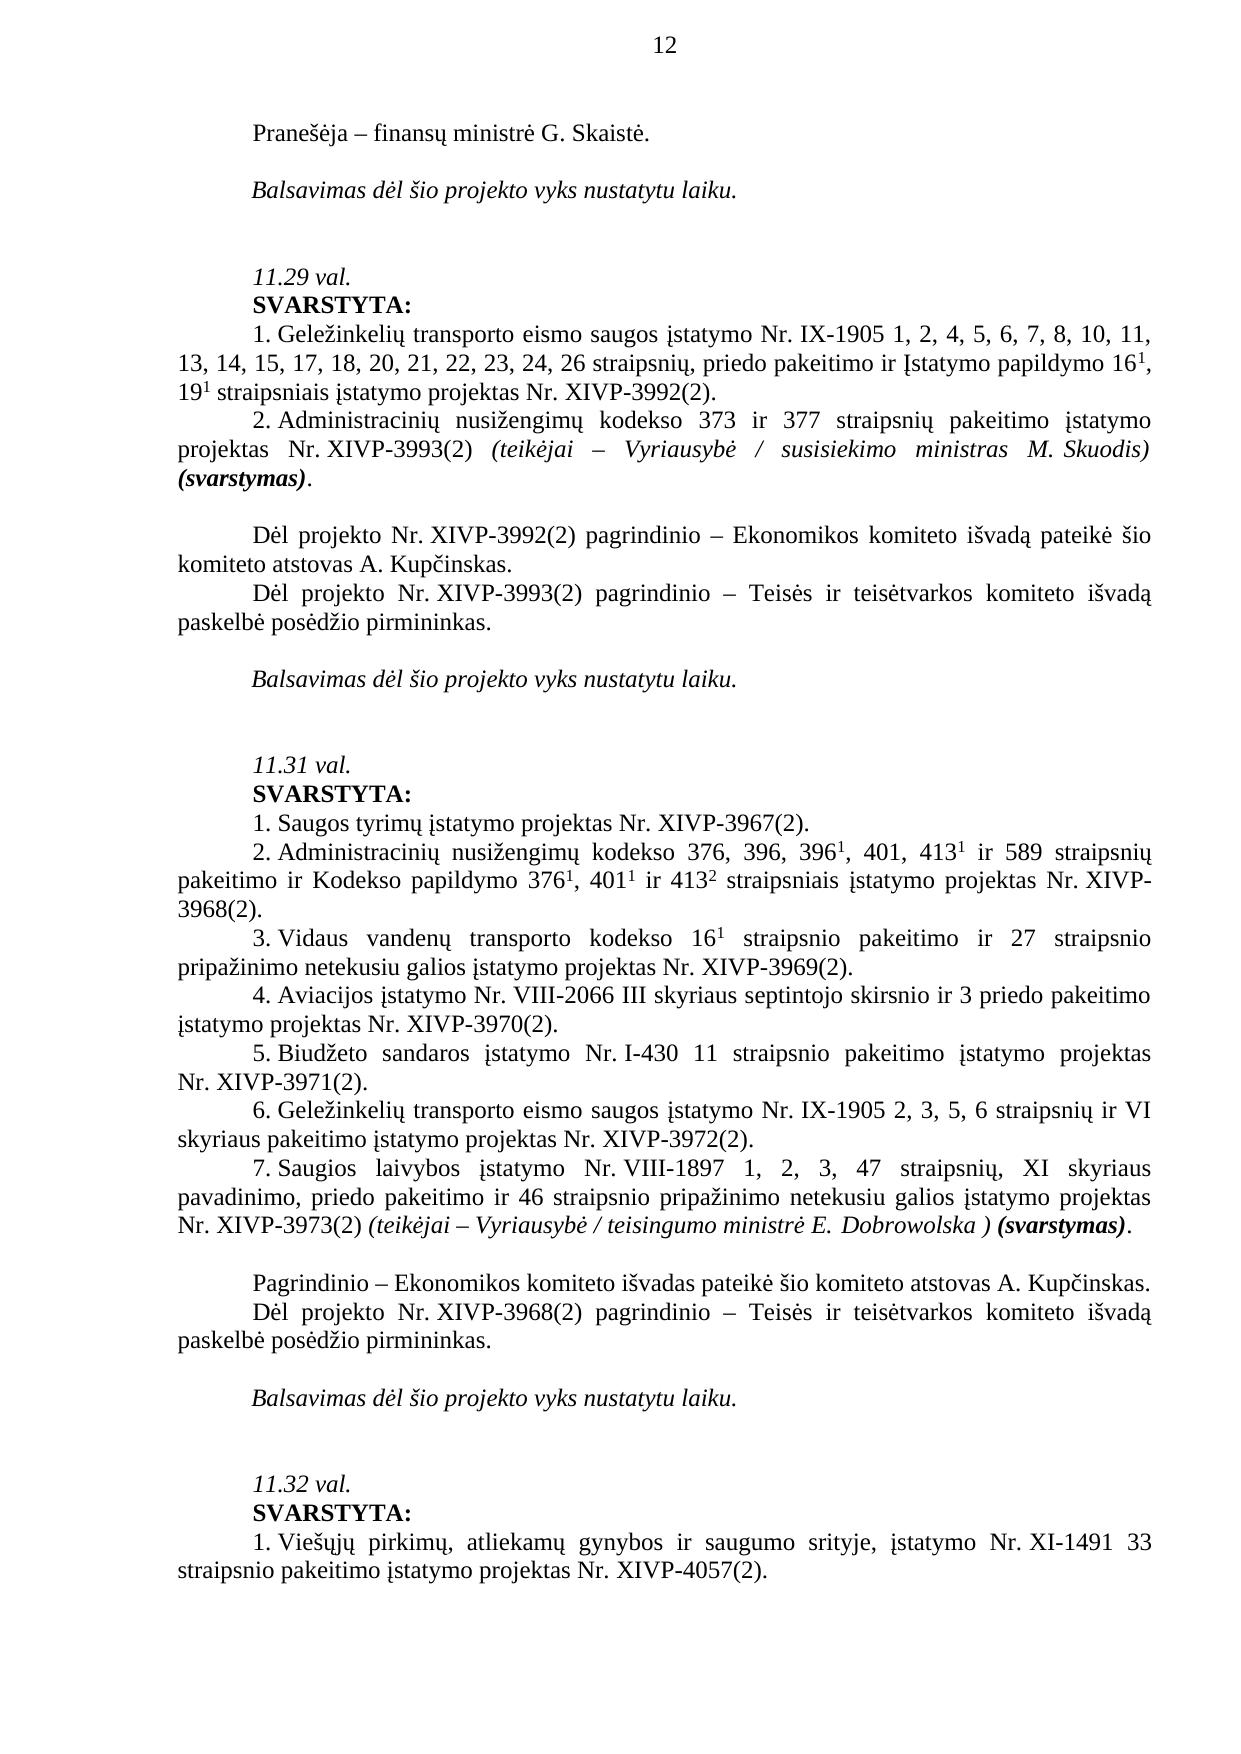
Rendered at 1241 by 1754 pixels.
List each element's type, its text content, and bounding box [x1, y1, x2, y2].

text Dėl projekto Nr. XIVP-3993(2) pagrindinio – Teisės ir teisėtvarkos komiteto išvadą paskelbė posėdžio pirmininkas. [177, 578, 1152, 636]
text Pranešėja – finansų ministrė G. Skaistė. [177, 118, 1152, 147]
text 2. Administracinių nusižengimų kodekso 376, 396, 3961, 401, 4131 ir 589 straipsnių pakeitimo ir Kodekso papildymo 3761, 4011 ir 4132 straipsniais įstatymo projektas Nr. XIVP-3968(2). [177, 837, 1152, 923]
text 1. Geležinkelių transporto eismo saugos įstatymo Nr. IX-1905 1, 2, 4, 5, 6, 7, 8, 10, 11, 13, 14, 15, 17, 18, 20, 21, 22, 23, 24, 26 straipsnių, priedo pakeitimo ir Įstatymo papildymo 161, 191 straipsniais įstatymo projektas Nr. XIVP-3992(2). [177, 319, 1152, 406]
text 6. Geležinkelių transporto eismo saugos įstatymo Nr. IX-1905 2, 3, 5, 6 straipsnių ir VI skyriaus pakeitimo įstatymo projektas Nr. XIVP-3972(2). [177, 1096, 1152, 1153]
text 2. Administracinių nusižengimų kodekso 373 ir 377 straipsnių pakeitimo įstatymo projektas Nr. XIVP-3993(2) (teikėjai – Vyriausybė / susisiekimo ministras M. Skuodis) (svarstymas). [177, 406, 1152, 492]
text SVARSTYTA: [177, 1498, 1152, 1527]
text 11.29 val. [177, 262, 1152, 291]
text 1. Saugos tyrimų įstatymo projektas Nr. XIVP-3967(2). [177, 808, 1152, 837]
text Balsavimas dėl šio projekto vyks nustatytu laiku. [177, 1383, 1152, 1412]
text 5. Biudžeto sandaros įstatymo Nr. I-430 11 straipsnio pakeitimo įstatymo projektas Nr. XIVP-3971(2). [177, 1038, 1152, 1096]
text 11.32 val. [177, 1469, 1152, 1498]
text Balsavimas dėl šio projekto vyks nustatytu laiku. [177, 664, 1152, 693]
text Pagrindinio – Ekonomikos komiteto išvadas pateikė šio komiteto atstovas A. Kupčinskas. [177, 1268, 1152, 1297]
text 1. Viešųjų pirkimų, atliekamų gynybos ir saugumo srityje, įstatymo Nr. XI-1491 33 straipsnio pakeitimo įstatymo projektas Nr. XIVP-4057(2). [177, 1527, 1152, 1584]
text 7. Saugios laivybos įstatymo Nr. VIII-1897 1, 2, 3, 47 straipsnių, XI skyriaus pavadinimo, priedo pakeitimo ir 46 straipsnio pripažinimo netekusiu galios įstatymo projektas Nr. XIVP-3973(2) (teikėjai – Vyriausybė / teisingumo ministrė E. Dobrowolska ) (svarstymas). [177, 1153, 1152, 1239]
text Dėl projekto Nr. XIVP-3992(2) pagrindinio – Ekonomikos komiteto išvadą pateikė šio komiteto atstovas A. Kupčinskas. [177, 521, 1152, 578]
text SVARSTYTA: [177, 779, 1152, 808]
text Balsavimas dėl šio projekto vyks nustatytu laiku. [177, 176, 1152, 204]
text 4. Aviacijos įstatymo Nr. VIII-2066 III skyriaus septintojo skirsnio ir 3 priedo pakeitimo įstatymo projektas Nr. XIVP-3970(2). [177, 981, 1152, 1038]
text Dėl projekto Nr. XIVP-3968(2) pagrindinio – Teisės ir teisėtvarkos komiteto išvadą paskelbė posėdžio pirmininkas. [177, 1297, 1152, 1354]
text SVARSTYTA: [177, 291, 1152, 319]
text 11.31 val. [177, 751, 1152, 779]
text 3. Vidaus vandenų transporto kodekso 161 straipsnio pakeitimo ir 27 straipsnio pripažinimo netekusiu galios įstatymo projektas Nr. XIVP-3969(2). [177, 923, 1152, 981]
